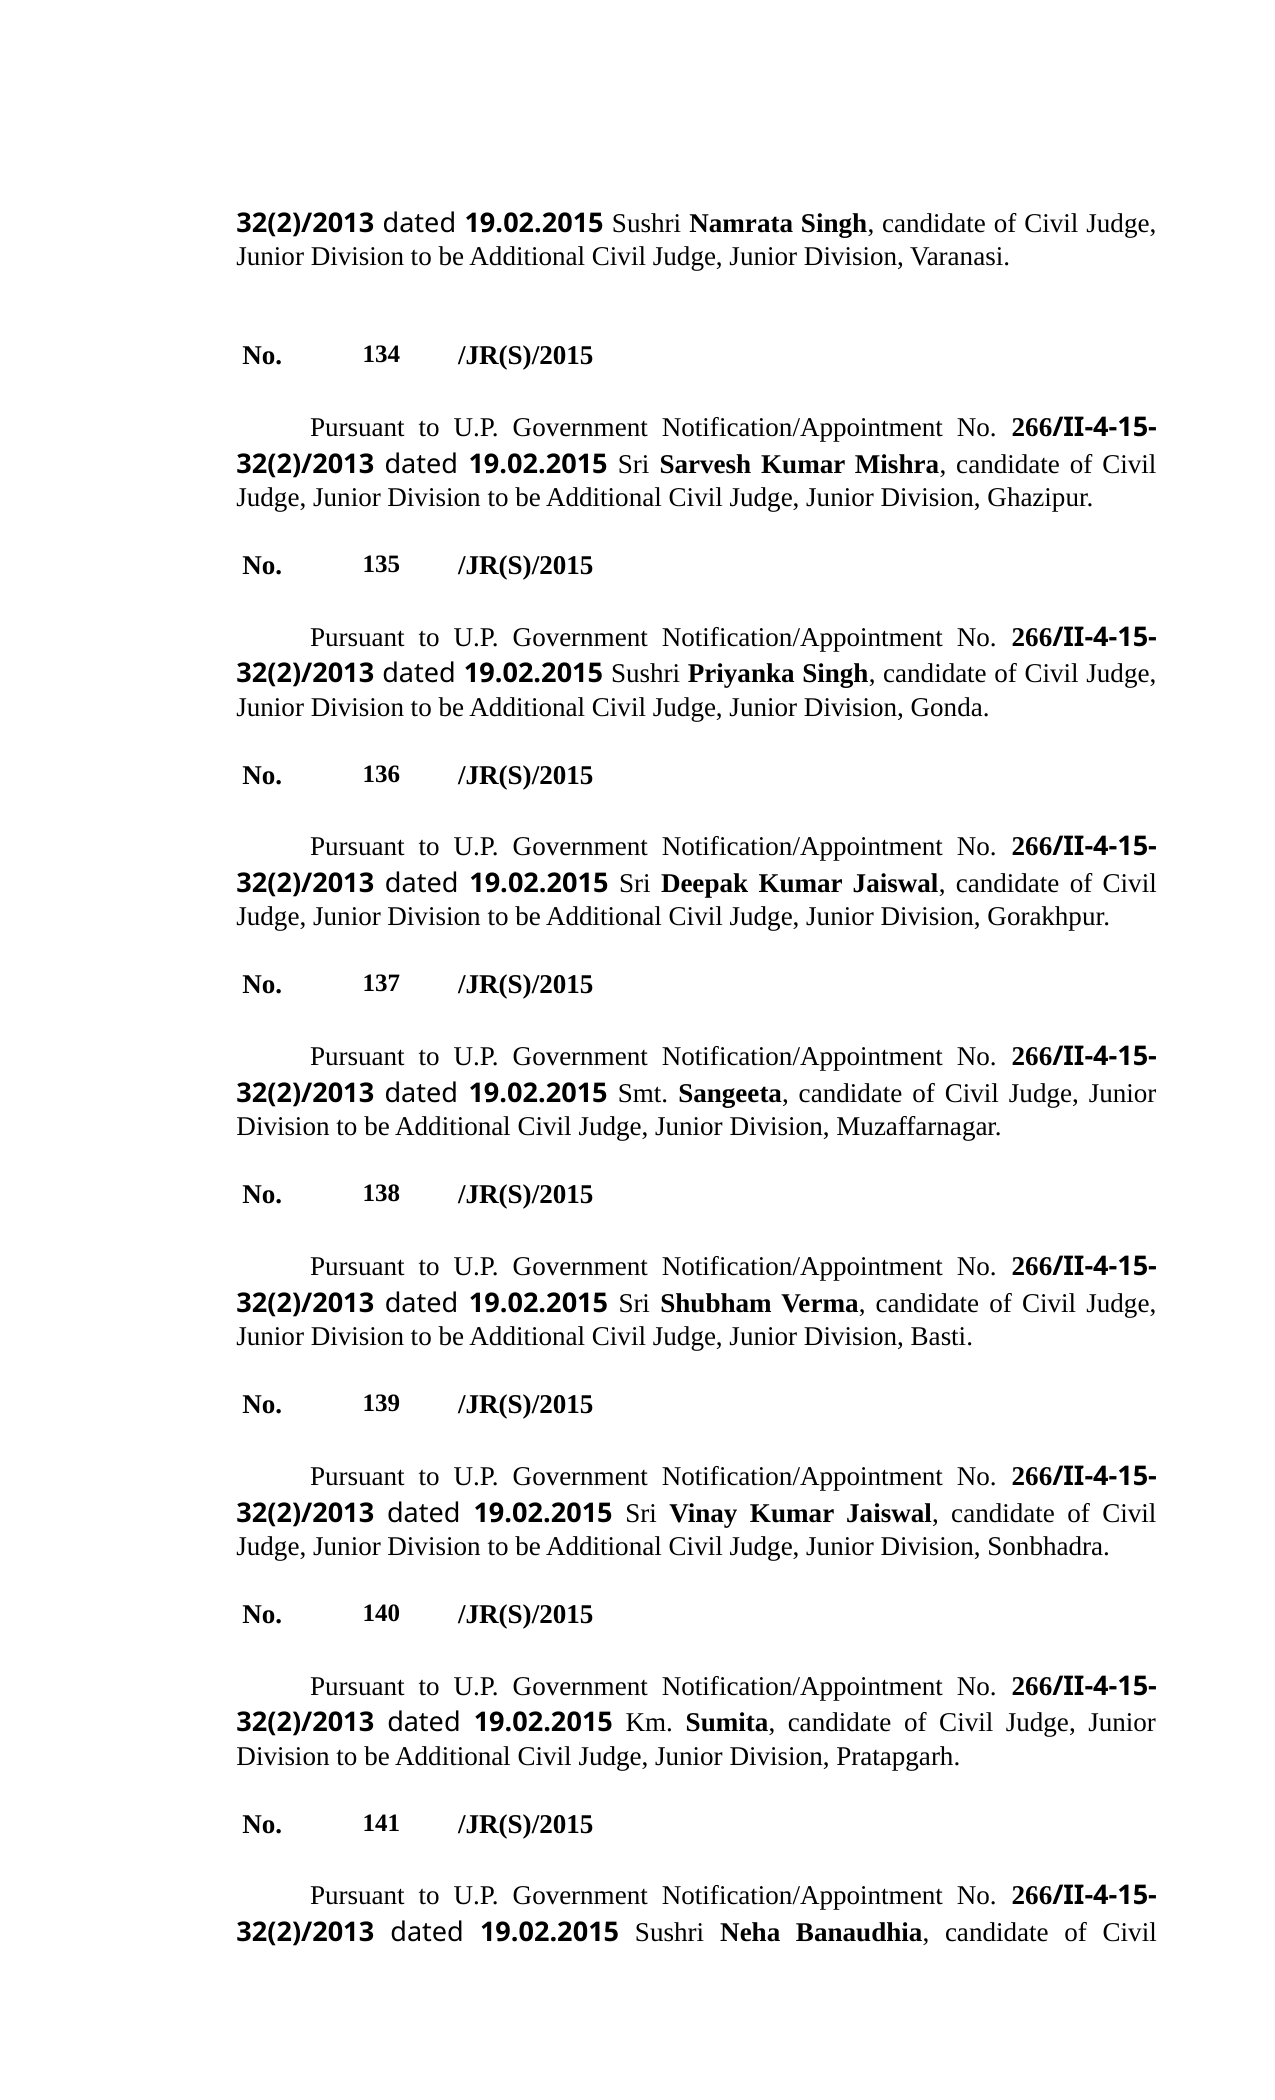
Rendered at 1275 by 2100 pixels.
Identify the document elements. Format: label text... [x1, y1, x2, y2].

table_header No. [236, 963, 310, 1005]
table_header /JR(S)/2015 [452, 1383, 640, 1425]
text Pursuant to U.P. Government Notification/Appointment No. 266/II-4-15-32(2)/2013 dated 19.02.2015 Sri Sarvesh Kumar Mishra, candidate of Civil Judge, Junior Division to be Additional Civil Judge, Junior Division, Ghazipur. [236, 407, 1157, 512]
table_header /JR(S)/2015 [452, 1592, 640, 1635]
table_header 136 [310, 753, 452, 796]
text 32(2)/2013 dated 19.02.2015 Sushri Namrata Singh, candidate of Civil Judge, Junior Division to be Additional Civil Judge, Junior Division, Varanasi. [236, 203, 1157, 271]
table_header /JR(S)/2015 [452, 1173, 640, 1215]
text Pursuant to U.P. Government Notification/Appointment No. 266/II-4-15-32(2)/2013 dated 19.02.2015 Sri Shubham Verma, candidate of Civil Judge, Junior Division to be Additional Civil Judge, Junior Division, Basti. [236, 1246, 1157, 1351]
text Pursuant to U.P. Government Notification/Appointment No. 266/II-4-15-32(2)/2013 dated 19.02.2015 Smt. Sangeeta, candidate of Civil Judge, Junior Division to be Additional Civil Judge, Junior Division, Muzaffarnagar. [236, 1037, 1157, 1141]
text Pursuant to U.P. Government Notification/Appointment No. 266/II-4-15-32(2)/2013 dated 19.02.2015 Km. Sumita, candidate of Civil Judge, Junior Division to be Additional Civil Judge, Junior Division, Pratapgarh. [236, 1666, 1157, 1771]
table_header No. [236, 543, 310, 586]
table_header /JR(S)/2015 [452, 963, 640, 1005]
table_header 140 [310, 1592, 452, 1635]
table_header 139 [310, 1383, 452, 1425]
table_header No. [236, 1802, 310, 1844]
table_header No. [236, 1173, 310, 1215]
table_header No. [236, 753, 310, 796]
table_header /JR(S)/2015 [452, 1802, 640, 1844]
text Pursuant to U.P. Government Notification/Appointment No. 266/II-4-15-32(2)/2013 dated 19.02.2015 Sushri Neha Banaudhia, candidate of Civil [236, 1876, 1157, 1949]
table_header No. [236, 1592, 310, 1635]
table_header 141 [310, 1802, 452, 1844]
text Pursuant to U.P. Government Notification/Appointment No. 266/II-4-15-32(2)/2013 dated 19.02.2015 Sushri Priyanka Singh, candidate of Civil Judge, Junior Division to be Additional Civil Judge, Junior Division, Gonda. [236, 617, 1157, 722]
text Pursuant to U.P. Government Notification/Appointment No. 266/II-4-15-32(2)/2013 dated 19.02.2015 Sri Vinay Kumar Jaiswal, candidate of Civil Judge, Junior Division to be Additional Civil Judge, Junior Division, Sonbhadra. [236, 1456, 1157, 1561]
table_header 135 [310, 543, 452, 586]
table_header /JR(S)/2015 [452, 543, 640, 586]
table_header 134 [310, 334, 452, 376]
table_header /JR(S)/2015 [452, 753, 640, 796]
table_header /JR(S)/2015 [452, 334, 640, 376]
table_header 138 [310, 1173, 452, 1215]
text Pursuant to U.P. Government Notification/Appointment No. 266/II-4-15-32(2)/2013 dated 19.02.2015 Sri Deepak Kumar Jaiswal, candidate of Civil Judge, Junior Division to be Additional Civil Judge, Junior Division, Gorakhpur. [236, 827, 1157, 932]
table_header 137 [310, 963, 452, 1005]
table_header No. [236, 334, 310, 376]
table_header No. [236, 1383, 310, 1425]
